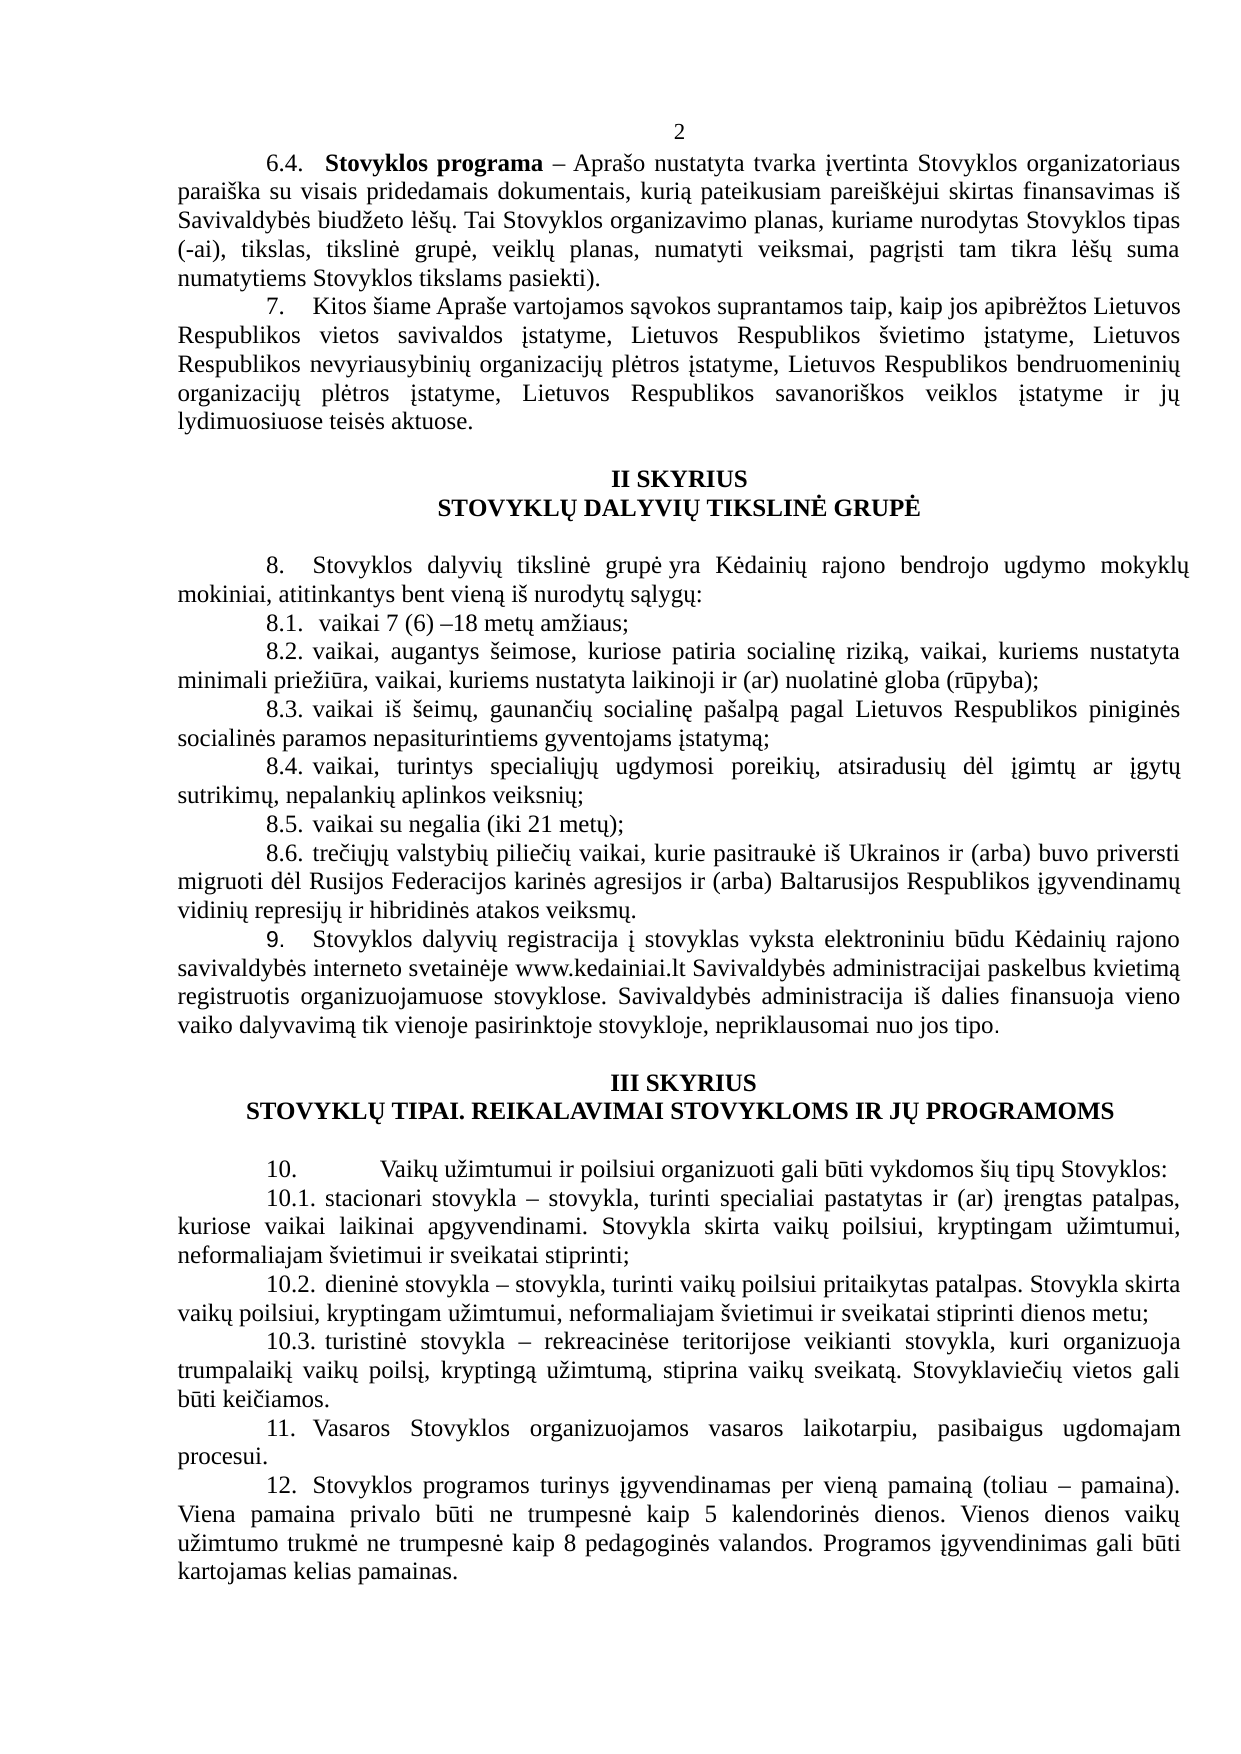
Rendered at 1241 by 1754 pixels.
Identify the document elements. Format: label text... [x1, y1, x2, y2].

text 12. Stovyklos programos turinys įgyvendinamas per vieną pamainą (toliau – pamaina). Viena pamaina privalo būti ne trumpesnė kaip 5 kalendorinės dienos. Vienos dienos vaikų užimtumo trukmė ne trumpesnė kaip 8 pedagoginės valandos. Programos įgyvendinimas gali būti kartojamas kelias pamainas. [177, 1470, 1181, 1585]
text 8.2. vaikai, augantys šeimose, kuriose patiria socialinę riziką, vaikai, kuriems nustatyta minimali priežiūra, vaikai, kuriems nustatyta laikinoji ir (ar) nuolatinė globa (rūpyba); [177, 636, 1181, 694]
text 8.3. vaikai iš šeimų, gaunančių socialinę pašalpą pagal Lietuvos Respublikos piniginės socialinės paramos nepasiturintiems gyventojams įstatymą; [177, 694, 1181, 751]
text 10.3. turistinė stovykla – rekreacinėse teritorijose veikianti stovykla, kuri organizuoja trumpalaikį vaikų poilsį, kryptingą užimtumą, stiprina vaikų sveikatą. Stovyklaviečių vietos gali būti keičiamos. [177, 1326, 1181, 1413]
text 10.1. stacionari stovykla – stovykla, turinti specialiai pastatytas ir (ar) įrengtas patalpas, kuriose vaikai laikinai apgyvendinami. Stovykla skirta vaikų poilsiui, kryptingam užimtumui, neformaliajam švietimui ir sveikatai stiprinti; [177, 1183, 1181, 1269]
text 8.6. trečiųjų valstybių piliečių vaikai, kurie pasitraukė iš Ukrainos ir (arba) buvo priversti migruoti dėl Rusijos Federacijos karinės agresijos ir (arba) Baltarusijos Respublikos įgyvendinamų vidinių represijų ir hibridinės atakos veiksmų. [177, 838, 1181, 924]
text STOVYKLŲ DALYVIŲ TIKSLINĖ GRUPĖ [177, 493, 1181, 521]
text 10. Vaikų užimtumui ir poilsiui organizuoti gali būti vykdomos šių tipų Stovyklos: [244, 1154, 1181, 1183]
text II SKYRIUS [177, 464, 1181, 493]
text 9. Stovyklos dalyvių registracija į stovyklas vyksta elektroniniu būdu Kėdainių rajono savivaldybės interneto svetainėje www.kedainiai.lt Savivaldybės administracijai paskelbus kvietimą registruotis organizuojamuose stovyklose. Savivaldybės administracija iš dalies finansuoja vieno vaiko dalyvavimą tik vienoje pasirinktoje stovykloje, nepriklausomai nuo jos tipo. [177, 924, 1181, 1039]
text 10.2. dieninė stovykla – stovykla, turinti vaikų poilsiui pritaikytas patalpas. Stovykla skirta vaikų poilsiui, kryptingam užimtumui, neformaliajam švietimui ir sveikatai stiprinti dienos metu; [177, 1269, 1181, 1326]
text III SKYRIUS [177, 1068, 1190, 1096]
text 7. Kitos šiame Apraše vartojamos sąvokos suprantamos taip, kaip jos apibrėžtos Lietuvos Respublikos vietos savivaldos įstatyme, Lietuvos Respublikos švietimo įstatyme, Lietuvos Respublikos nevyriausybinių organizacijų plėtros įstatyme, Lietuvos Respublikos bendruomeninių organizacijų plėtros įstatyme, Lietuvos Respublikos savanoriškos veiklos įstatyme ir jų lydimuosiuose teisės aktuose. [177, 291, 1181, 435]
text 6.4. Stovyklos programa – Aprašo nustatyta tvarka įvertinta Stovyklos organizatoriaus paraiška su visais pridedamais dokumentais, kurią pateikusiam pareiškėjui skirtas finansavimas iš Savivaldybės biudžeto lėšų. Tai Stovyklos organizavimo planas, kuriame nurodytas Stovyklos tipas (-ai), tikslas, tikslinė grupė, veiklų planas, numatyti veiksmai, pagrįsti tam tikra lėšų suma numatytiems Stovyklos tikslams pasiekti). [177, 148, 1181, 291]
text 8. Stovyklos dalyvių tikslinė grupė yra Kėdainių rajono bendrojo ugdymo mokyklų mokiniai, atitinkantys bent vieną iš nurodytų sąlygų: [177, 550, 1190, 608]
text 8.4. vaikai, turintys specialiųjų ugdymosi poreikių, atsiradusių dėl įgimtų ar įgytų sutrikimų, nepalankių aplinkos veiksnių; [177, 751, 1181, 809]
text 8.5. vaikai su negalia (iki 21 metų); [177, 809, 1181, 838]
text 8.1. vaikai 7 (6) –18 metų amžiaus; [177, 608, 1181, 636]
text STOVYKLŲ TIPAI. REIKALAVIMAI STOVYKLOMS IR JŲ PROGRAMOMS [177, 1096, 1190, 1125]
text 11. Vasaros Stovyklos organizuojamos vasaros laikotarpiu, pasibaigus ugdomajam procesui. [177, 1413, 1181, 1470]
